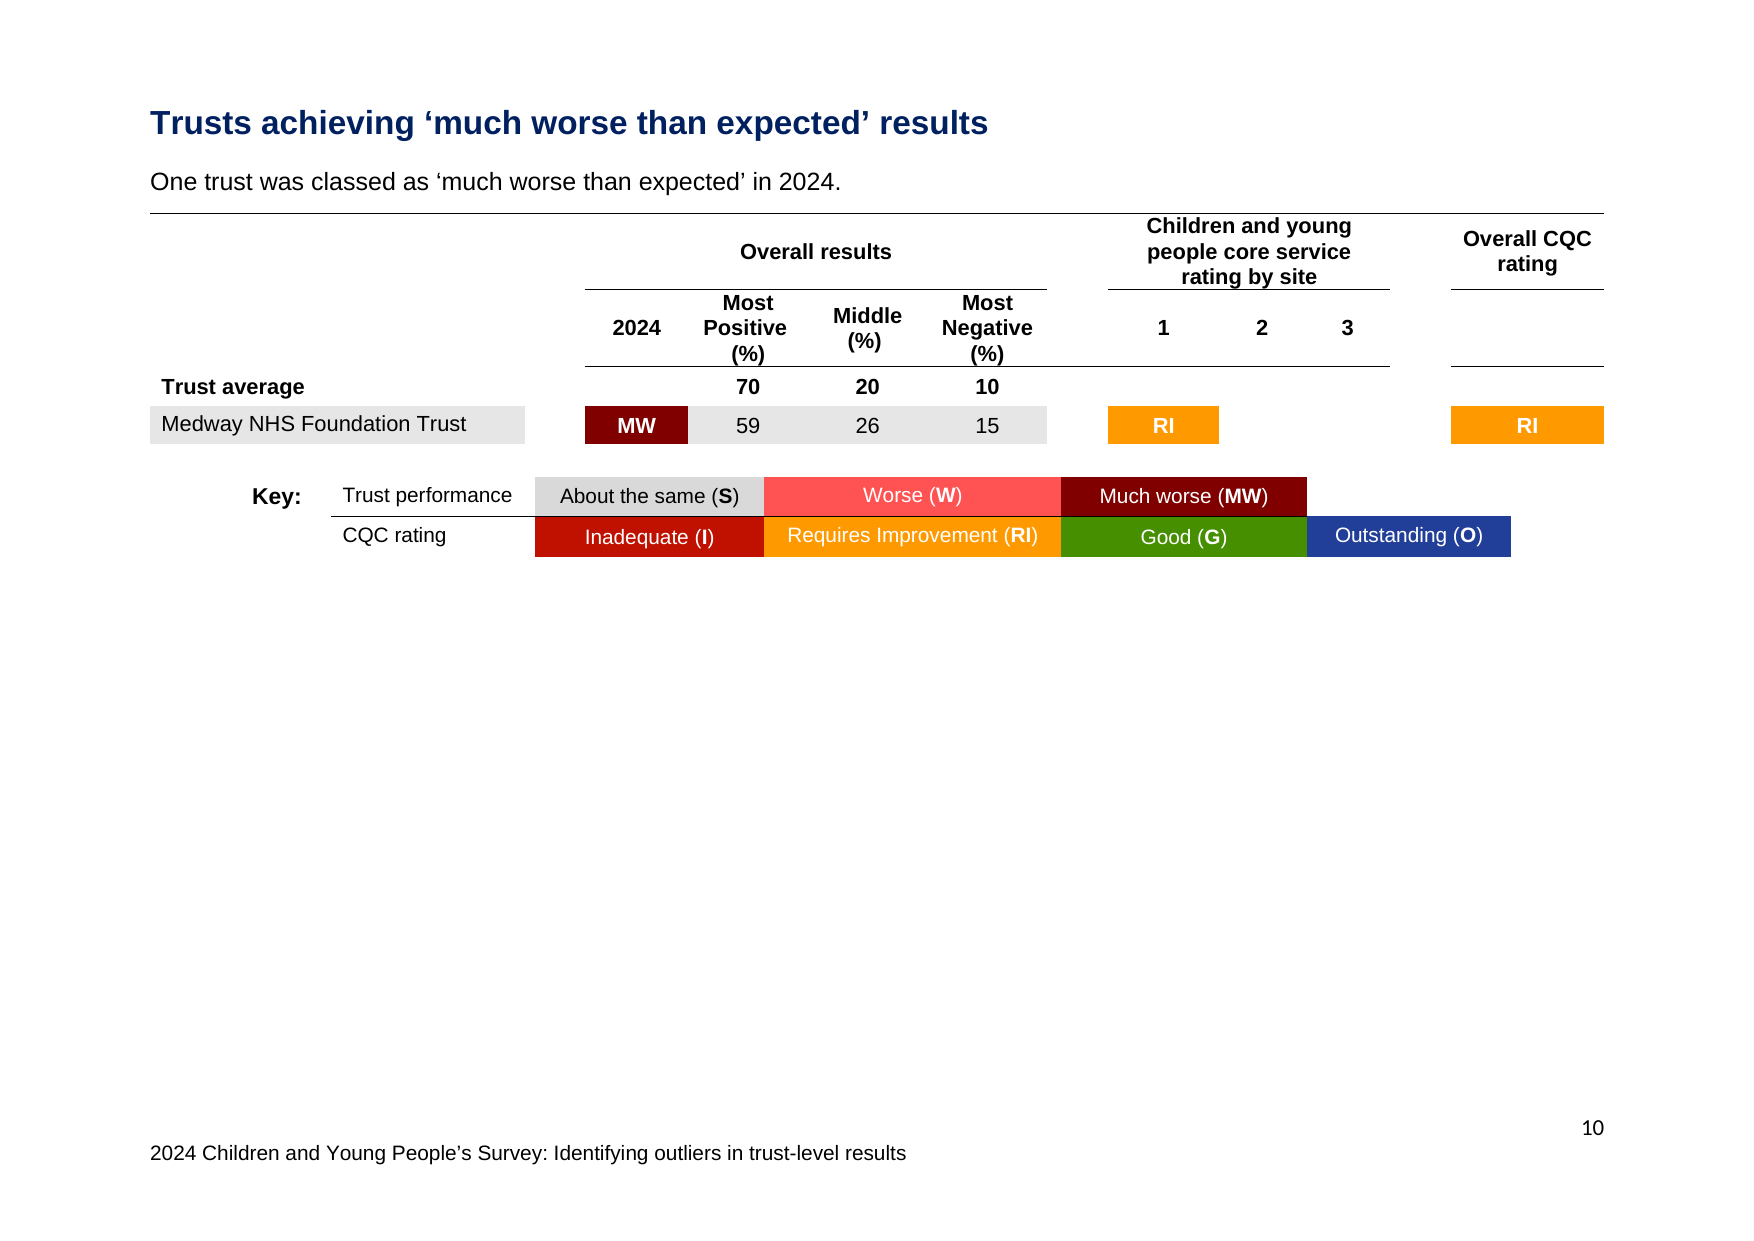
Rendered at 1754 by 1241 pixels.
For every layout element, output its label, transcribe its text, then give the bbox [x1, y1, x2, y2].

table_cell Outstanding (O) [1307, 516, 1511, 557]
table_cell 2024 [585, 290, 688, 366]
table_cell 15 [927, 406, 1047, 444]
table_cell Requires Improvement (RI) [764, 517, 1061, 557]
table_cell Medway NHS Foundation Trust [150, 406, 525, 444]
table_header Worse (W) [764, 477, 1061, 516]
table_cell [1219, 406, 1305, 444]
table_header Overall CQC rating [1451, 214, 1604, 289]
table_cell [585, 367, 688, 406]
table_cell RI [1451, 406, 1604, 444]
table_header [1390, 214, 1451, 289]
table_header Much worse (MW) [1061, 477, 1307, 516]
table_cell [150, 289, 525, 366]
table_cell 3 [1305, 290, 1390, 366]
table_cell RI [1108, 406, 1219, 444]
table_cell [1047, 289, 1108, 366]
table_cell 26 [808, 406, 927, 444]
table_cell [1047, 367, 1108, 406]
table_cell [1390, 289, 1451, 366]
table_cell [1108, 367, 1219, 406]
text One trust was classed as ‘much worse than expected’ in 2024. [150, 167, 1604, 196]
table_header [1307, 477, 1698, 516]
table_cell Inadequate (I) [535, 517, 764, 557]
table_cell [1451, 290, 1604, 366]
table_header [76, 477, 241, 516]
table_cell Good (G) [1061, 517, 1307, 557]
table_cell [1219, 367, 1305, 406]
table_header [525, 214, 585, 444]
table_cell 59 [688, 406, 808, 444]
table_header [1047, 214, 1108, 289]
table_header Children and young people core service rating by site [1108, 214, 1390, 289]
table_cell Most Positive (%) [688, 290, 808, 366]
table_cell Trust average [150, 366, 525, 406]
table_header Overall results [585, 214, 1047, 289]
table_cell Most Negative (%) [927, 290, 1047, 366]
table_cell 20 [808, 367, 927, 406]
table_cell [1390, 366, 1451, 406]
table_cell 2 [1219, 290, 1305, 366]
table_cell [1390, 406, 1451, 444]
table_cell [76, 516, 331, 557]
table_cell 70 [688, 367, 808, 406]
text Trusts achieving ‘much worse than expected’ results [150, 103, 1604, 142]
table_header Trust performance [331, 477, 535, 516]
table_header [150, 214, 525, 289]
table_cell Middle (%) [808, 290, 927, 366]
table_cell [1451, 367, 1604, 406]
table_header About the same (S) [535, 477, 764, 516]
table_cell [1305, 406, 1390, 444]
table_cell 10 [927, 367, 1047, 406]
table_cell 1 [1108, 290, 1219, 366]
table_cell [1511, 516, 1698, 557]
table_header Key: [241, 477, 331, 516]
table_cell [1305, 367, 1390, 406]
table_cell [1047, 406, 1108, 444]
table_cell CQC rating [331, 517, 535, 557]
table_cell MW [585, 406, 688, 444]
